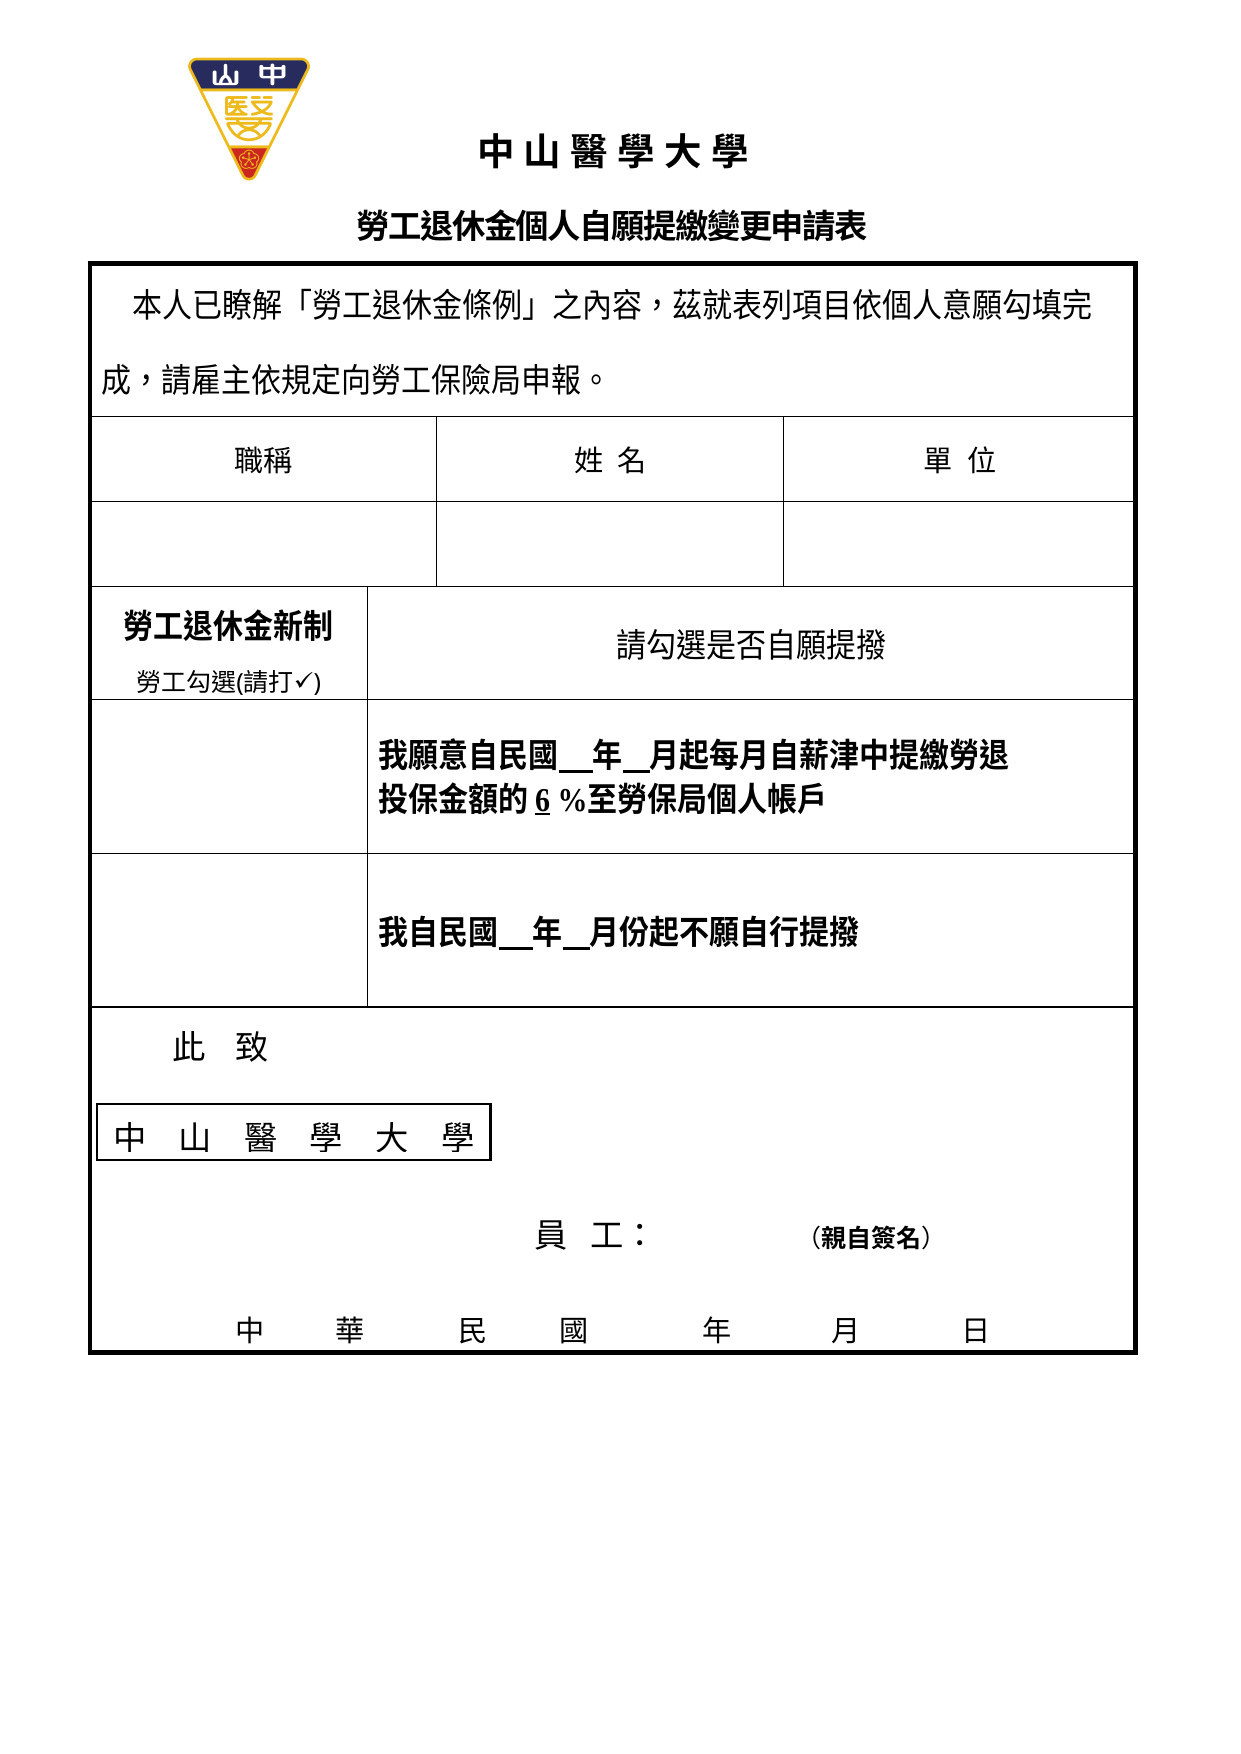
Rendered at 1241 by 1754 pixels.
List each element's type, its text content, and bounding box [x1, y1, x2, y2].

table_cell 我自民國 年 月份起不願自行提撥 [368, 854, 1133, 1006]
picture [187, 56, 312, 183]
table_cell 單 位 [784, 417, 1133, 501]
table_cell [92, 502, 436, 586]
text 勞工退休金個人自願提繳變更申請表 [89, 186, 1137, 261]
table_cell 此 致 員 工： （親自簽名） 中 華 民 國 年 月 日 [92, 1008, 1133, 1350]
table_cell [437, 502, 783, 586]
table_header 本人已瞭解「勞工退休金條例」之內容，茲就表列項目依個人意願勾填完成，請雇主依規定向勞工保險局申報。 [92, 266, 1133, 416]
table_cell 請勾選是否自願提撥 [368, 587, 1133, 699]
table_cell [92, 700, 367, 853]
table_cell [92, 854, 367, 1006]
table_cell 姓 名 [437, 417, 783, 501]
text 中 山 醫 學 大 學 [89, 111, 1137, 186]
table_cell 我願意自民國 年 月起每月自薪津中提繳勞退 投保金額的6 %至勞保局個人帳戶 [368, 700, 1133, 853]
table_cell 職稱 [92, 417, 436, 501]
table_cell 勞工退休金新制 勞工勾選(請打) [92, 587, 367, 699]
table_cell [784, 502, 1133, 586]
